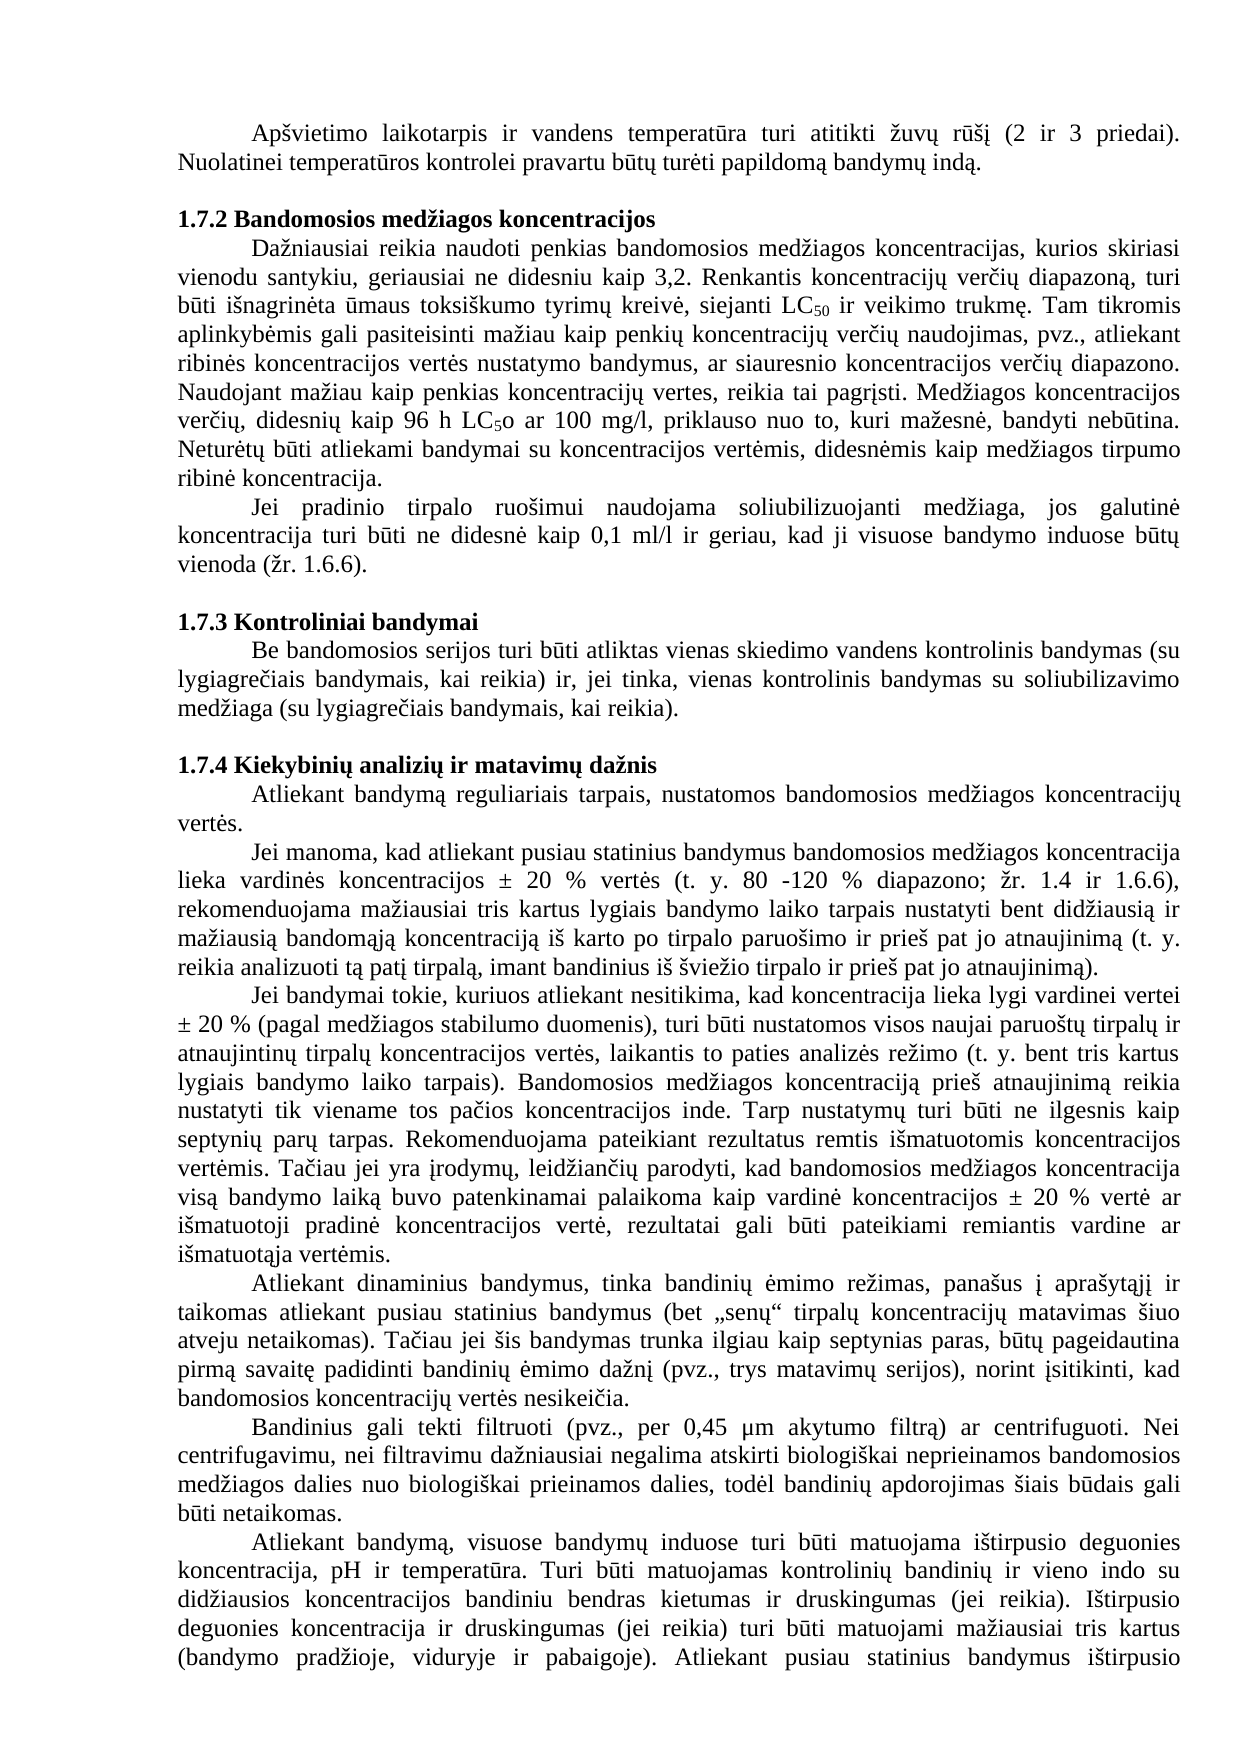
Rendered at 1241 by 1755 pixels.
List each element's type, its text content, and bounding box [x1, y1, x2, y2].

text 1.7.2 Bandomosios medžiagos koncentracijos [177, 204, 1181, 233]
text Jei pradinio tirpalo ruošimui naudojama soliubilizuojanti medžiaga, jos galutinė koncentracija turi būti ne didesnė kaip 0,1 ml/l ir geriau, kad ji visuose bandymo induose būtų vienoda (žr. 1.6.6). [177, 492, 1181, 578]
text 1.7.3 Kontroliniai bandymai [177, 607, 1181, 636]
text Bandinius gali tekti filtruoti (pvz., per 0,45 μm akytumo filtrą) ar centrifuguoti. Nei centrifugavimu, nei filtravimu dažniausiai negalima atskirti biologiškai neprieinamos bandomosios medžiagos dalies nuo biologiškai prieinamos dalies, todėl bandinių apdorojimas šiais būdais gali būti netaikomas. [177, 1412, 1181, 1527]
text Jei bandymai tokie, kuriuos atliekant nesitikima, kad koncentracija lieka lygi vardinei vertei ± 20 % (pagal medžiagos stabilumo duomenis), turi būti nustatomos visos naujai paruoštų tirpalų ir atnaujintinų tirpalų koncentracijos vertės, laikantis to paties analizės režimo (t. y. bent tris kartus lygiais bandymo laiko tarpais). Bandomosios medžiagos koncentraciją prieš atnaujinimą reikia nustatyti tik viename tos pačios koncentracijos inde. Tarp nustatymų turi būti ne ilgesnis kaip septynių parų tarpas. Rekomenduojama pateikiant rezultatus remtis išmatuotomis koncentracijos vertėmis. Tačiau jei yra įrodymų, leidžiančių parodyti, kad bandomosios medžiagos koncentracija visą bandymo laiką buvo patenkinamai palaikoma kaip vardinė koncentracijos ± 20 % vertė ar išmatuotoji pradinė koncentracijos vertė, rezultatai gali būti pateikiami remiantis vardine ar išmatuotąja vertėmis. [177, 981, 1181, 1268]
text 1.7.4 Kiekybinių analizių ir matavimų dažnis [177, 751, 1181, 779]
text Dažniausiai reikia naudoti penkias bandomosios medžiagos koncentracijas, kurios skiriasi vienodu santykiu, geriausiai ne didesniu kaip 3,2. Renkantis koncentracijų verčių diapazoną, turi būti išnagrinėta ūmaus toksiškumo tyrimų kreivė, siejanti LC50 ir veikimo trukmę. Tam tikromis aplinkybėmis gali pasiteisinti mažiau kaip penkių koncentracijų verčių naudojimas, pvz., atliekant ribinės koncentracijos vertės nustatymo bandymus, ar siauresnio koncentracijos verčių diapazono. Naudojant mažiau kaip penkias koncentracijų vertes, reikia tai pagrįsti. Medžiagos koncentracijos verčių, didesnių kaip 96 h LC5o ar 100 mg/l, priklauso nuo to, kuri mažesnė, bandyti nebūtina. Neturėtų būti atliekami bandymai su koncentracijos vertėmis, didesnėmis kaip medžiagos tirpumo ribinė koncentracija. [177, 233, 1181, 492]
text Atliekant dinaminius bandymus, tinka bandinių ėmimo režimas, panašus į aprašytąjį ir taikomas atliekant pusiau statinius bandymus (bet „senų“ tirpalų koncentracijų matavimas šiuo atveju netaikomas). Tačiau jei šis bandymas trunka ilgiau kaip septynias paras, būtų pageidautina pirmą savaitę padidinti bandinių ėmimo dažnį (pvz., trys matavimų serijos), norint įsitikinti, kad bandomosios koncentracijų vertės nesikeičia. [177, 1268, 1181, 1412]
text Jei manoma, kad atliekant pusiau statinius bandymus bandomosios medžiagos koncentracija lieka vardinės koncentracijos ± 20 % vertės (t. y. 80 -120 % diapazono; žr. 1.4 ir 1.6.6), rekomenduojama mažiausiai tris kartus lygiais bandymo laiko tarpais nustatyti bent didžiausią ir mažiausią bandomąją koncentraciją iš karto po tirpalo paruošimo ir prieš pat jo atnaujinimą (t. y. reikia analizuoti tą patį tirpalą, imant bandinius iš šviežio tirpalo ir prieš pat jo atnaujinimą). [177, 837, 1181, 981]
text Atliekant bandymą, visuose bandymų induose turi būti matuojama ištirpusio deguonies koncentracija, pH ir temperatūra. Turi būti matuojamas kontrolinių bandinių ir vieno indo su didžiausios koncentracijos bandiniu bendras kietumas ir druskingumas (jei reikia). Ištirpusio deguonies koncentracija ir druskingumas (jei reikia) turi būti matuojami mažiausiai tris kartus (bandymo pradžioje, viduryje ir pabaigoje). Atliekant pusiau statinius bandymus ištirpusio [177, 1527, 1181, 1671]
text Be bandomosios serijos turi būti atliktas vienas skiedimo vandens kontrolinis bandymas (su lygiagrečiais bandymais, kai reikia) ir, jei tinka, vienas kontrolinis bandymas su soliubilizavimo medžiaga (su lygiagrečiais bandymais, kai reikia). [177, 636, 1181, 722]
text Apšvietimo laikotarpis ir vandens temperatūra turi atitikti žuvų rūšį (2 ir 3 priedai). Nuolatinei temperatūros kontrolei pravartu būtų turėti papildomą bandymų indą. [177, 118, 1181, 176]
text Atliekant bandymą reguliariais tarpais, nustatomos bandomosios medžiagos koncentracijų vertės. [177, 779, 1181, 837]
